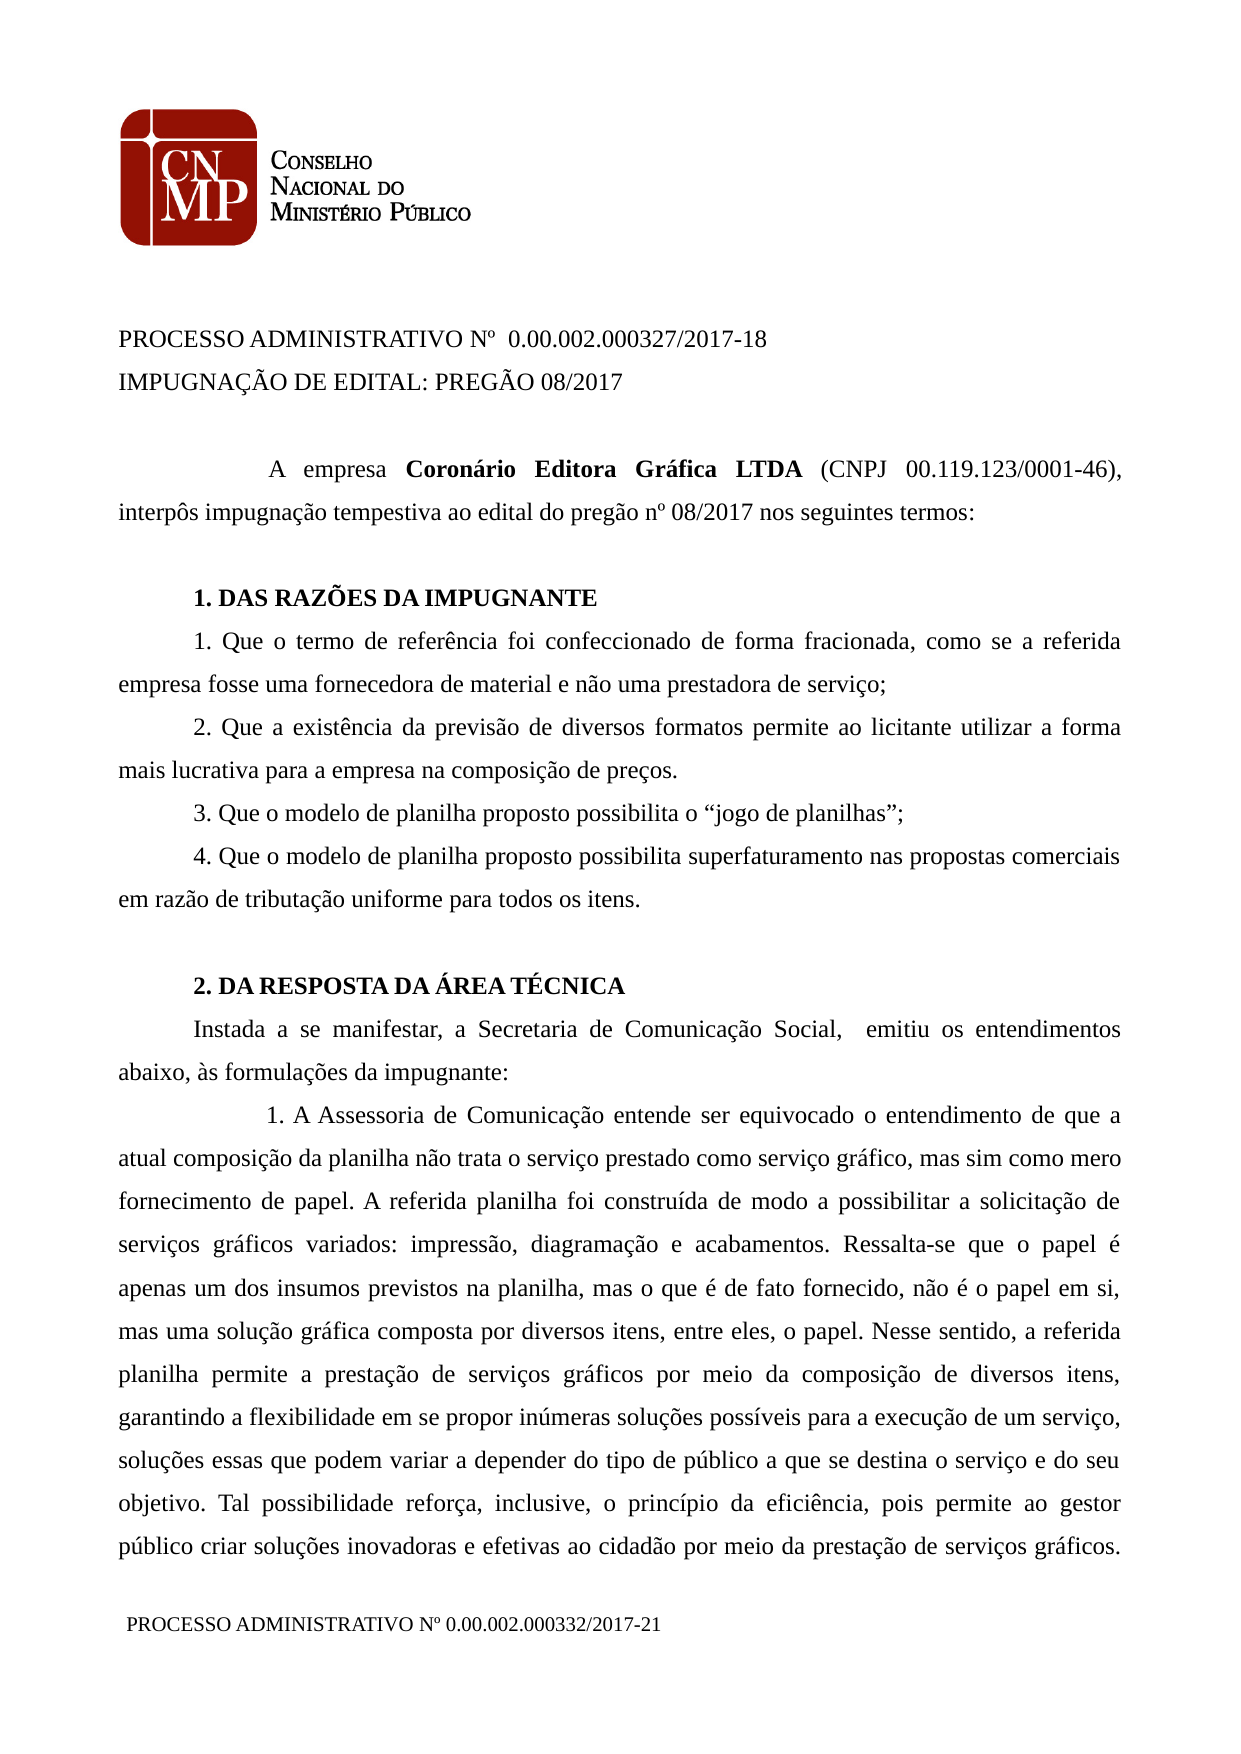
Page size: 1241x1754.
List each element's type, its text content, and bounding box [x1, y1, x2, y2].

text PROCESSO ADMINISTRATIVO Nº 0.00.002.000327/2017-18 [118, 324, 1122, 353]
text Instada a se manifestar, a Secretaria de Comunicação Social, emitiu os entendimentos abaixo, às formulações da impugnante: [118, 1014, 1122, 1086]
text 1. Que o termo de referência foi confeccionado de forma fracionada, como se a referida empresa fosse uma fornecedora de material e não uma prestadora de serviço; [118, 626, 1122, 698]
text IMPUGNAÇÃO DE EDITAL: PREGÃO 08/2017 [118, 367, 1122, 396]
picture [97, 87, 486, 267]
text 1. A Assessoria de Comunicação entende ser equivocado o entendimento de que a atual composição da planilha não trata o serviço prestado como serviço gráfico, mas sim como mero fornecimento de papel. A referida planilha foi construída de modo a possibilitar a solicitação de serviços gráficos variados: impressão, diagramação e acabamentos. Ressalta-se que o papel é apenas um dos insumos previstos na planilha, mas o que é de fato fornecido, não é o papel em si, mas uma solução gráfica composta por diversos itens, entre eles, o papel. Nesse sentido, a referida planilha permite a prestação de serviços gráficos por meio da composição de diversos itens, garantindo a flexibilidade em se propor inúmeras soluções possíveis para a execução de um serviço, soluções essas que podem variar a depender do tipo de público a que se destina o serviço e do seu objetivo. Tal possibilidade reforça, inclusive, o princípio da eficiência, pois permite ao gestor público criar soluções inovadoras e efetivas ao cidadão por meio da prestação de serviços gráficos. [118, 1100, 1122, 1560]
text 2. DA RESPOSTA DA ÁREA TÉCNICA [118, 971, 1122, 999]
text 4. Que o modelo de planilha proposto possibilita superfaturamento nas propostas comerciais em razão de tributação uniforme para todos os itens. [118, 841, 1122, 913]
text A empresa Coronário Editora Gráfica LTDA (CNPJ 00.119.123/0001-46), interpôs impugnação tempestiva ao edital do pregão nº 08/2017 nos seguintes termos: [118, 454, 1122, 526]
text 1. DAS RAZÕES DA IMPUGNANTE [118, 583, 1122, 611]
text 2. Que a existência da previsão de diversos formatos permite ao licitante utilizar a forma mais lucrativa para a empresa na composição de preços. [118, 712, 1122, 784]
text 3. Que o modelo de planilha proposto possibilita o “jogo de planilhas”; [118, 798, 1122, 827]
